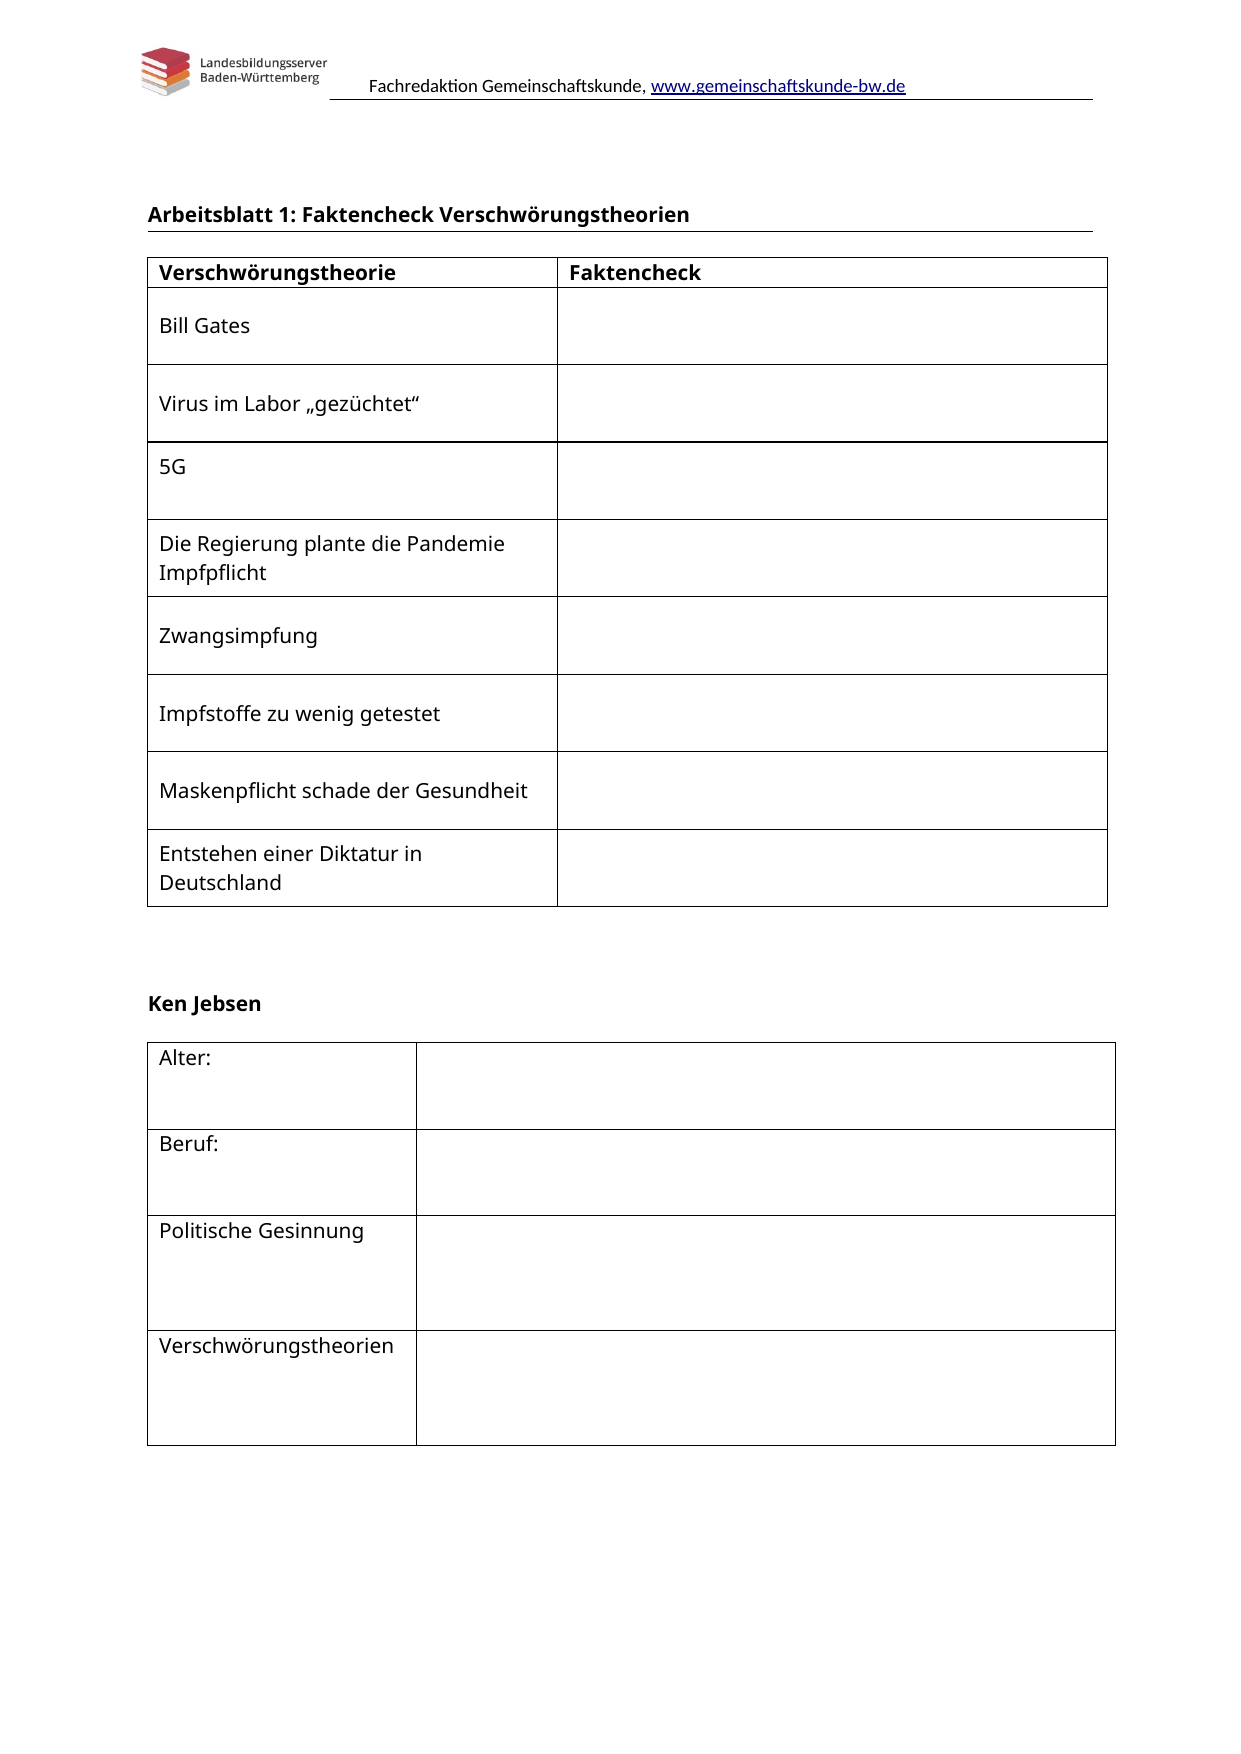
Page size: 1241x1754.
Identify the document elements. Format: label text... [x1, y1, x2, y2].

table_cell [558, 597, 1107, 674]
table_cell [558, 365, 1107, 441]
table_cell [417, 1216, 1115, 1330]
table_header Alter: [148, 1043, 416, 1128]
table_cell Politische Gesinnung [148, 1216, 416, 1330]
table_cell [558, 752, 1107, 828]
table_cell Entstehen einer Diktatur in Deutschland [148, 830, 557, 906]
table_cell [558, 675, 1107, 751]
table_cell Verschwörungstheorien [148, 1331, 416, 1444]
table_cell Die Regierung plante die Pandemie Impfpflicht [148, 520, 557, 596]
table_header [417, 1043, 1115, 1128]
text Arbeitsblatt 1: Faktencheck Verschwörungstheorien [148, 201, 1093, 231]
table_cell Impfstoffe zu wenig getestet [148, 675, 557, 751]
text Ken Jebsen [148, 989, 1093, 1017]
table_cell [558, 830, 1107, 906]
table_cell [558, 520, 1107, 596]
table_cell [558, 443, 1107, 519]
table_cell Maskenpflicht schade der Gesundheit [148, 752, 557, 828]
table_cell Virus im Labor „gezüchtet“ [148, 365, 557, 441]
table_header Faktencheck [558, 258, 1107, 287]
table_cell 5G [148, 443, 557, 519]
table_cell Beruf: [148, 1130, 416, 1215]
table_header Verschwörungstheorie [148, 258, 557, 287]
table_cell [417, 1331, 1115, 1444]
table_cell [558, 288, 1107, 364]
table_cell Bill Gates [148, 288, 557, 364]
table_cell [417, 1130, 1115, 1215]
table_cell Zwangsimpfung [148, 597, 557, 674]
